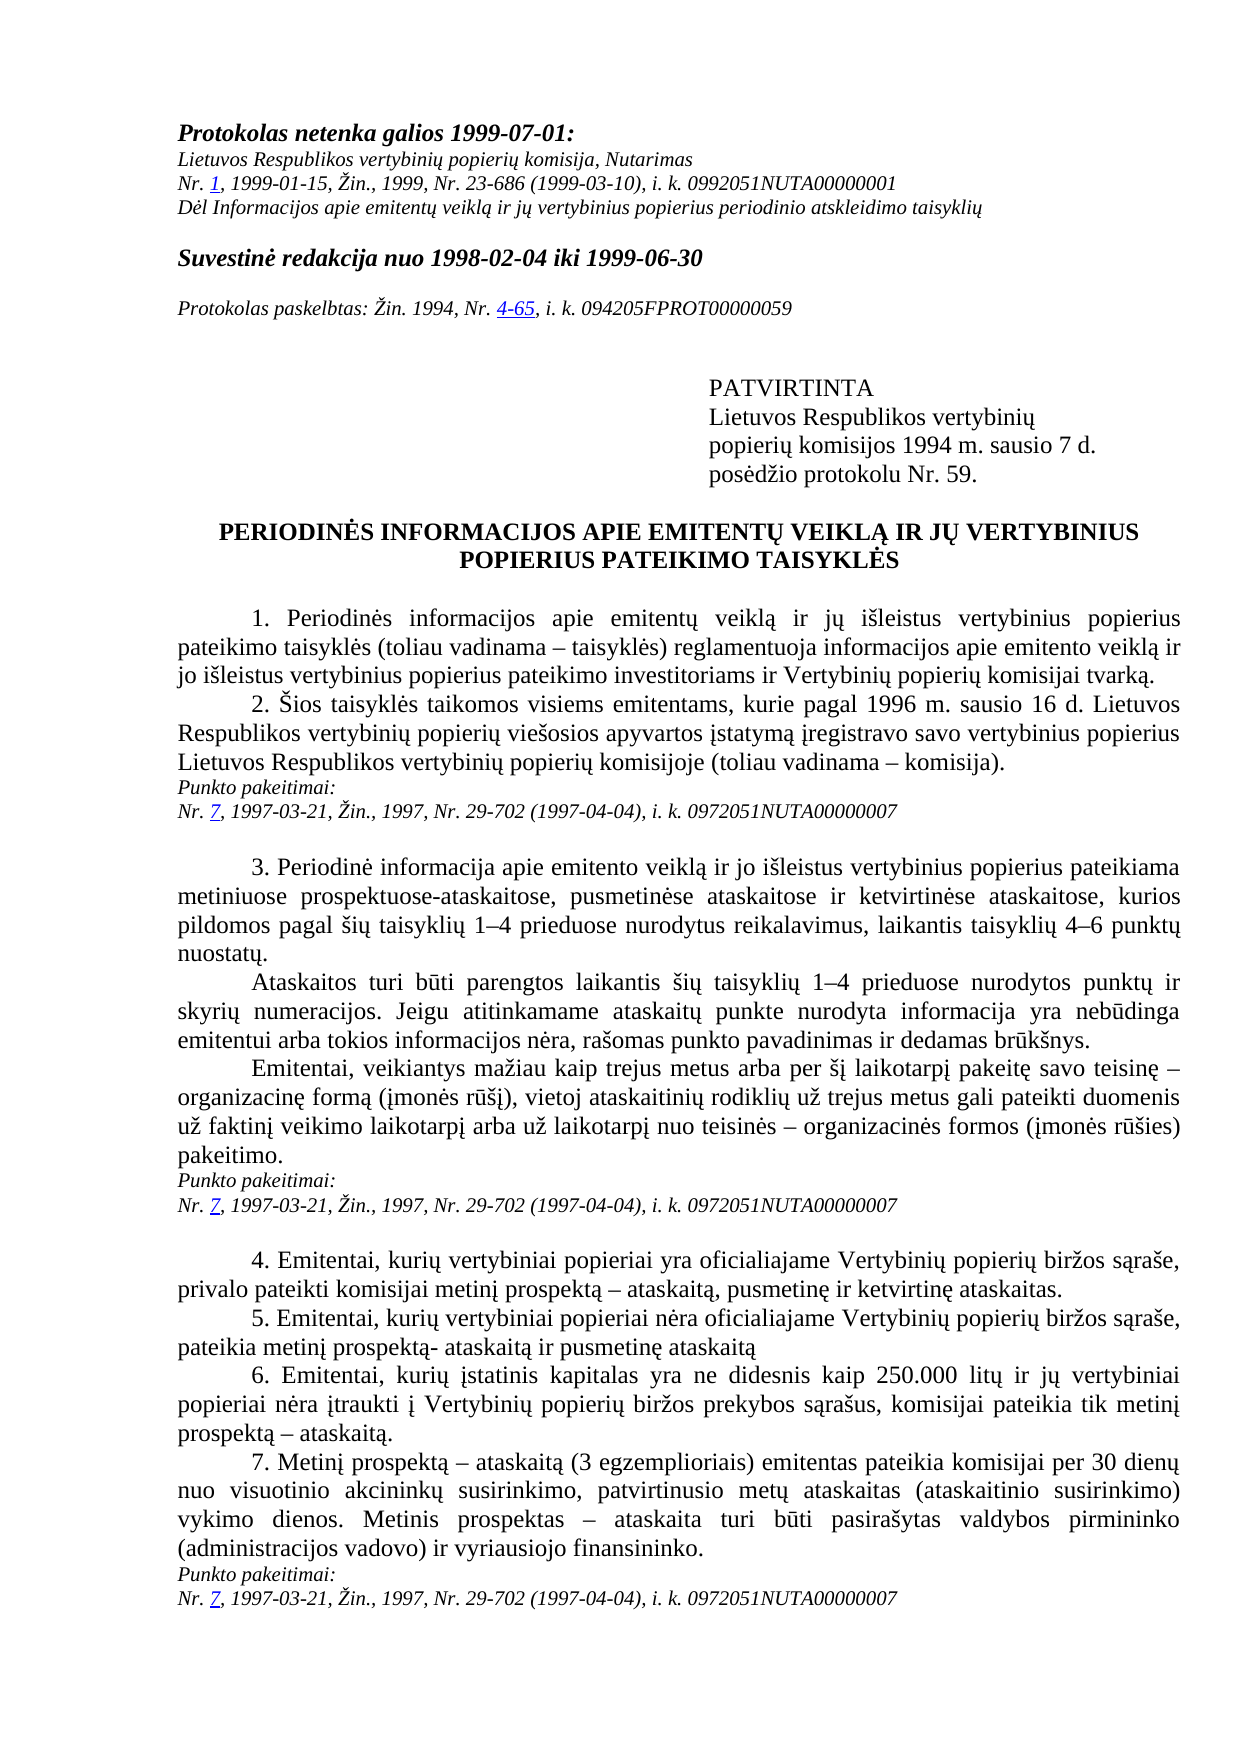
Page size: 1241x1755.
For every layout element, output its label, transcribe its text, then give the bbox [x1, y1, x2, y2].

text 3. Periodinė informacija apie emitento veiklą ir jo išleistus vertybinius popierius pateikiama metiniuose prospektuose-ataskaitose, pusmetinėse ataskaitose ir ketvirtinėse ataskaitose, kurios pildomos pagal šių taisyklių 1–4 prieduose nurodytus reikalavimus, laikantis taisyklių 4–6 punktų nuostatų. [177, 852, 1181, 967]
text 1. Periodinės informacijos apie emitentų veiklą ir jų išleistus vertybinius popierius pateikimo taisyklės (toliau vadinama – taisyklės) reglamentuoja informacijos apie emitento veiklą ir jo išleistus vertybinius popierius pateikimo investitoriams ir Vertybinių popierių komisijai tvarką. [177, 603, 1181, 689]
text Emitentai, veikiantys mažiau kaip trejus metus arba per šį laikotarpį pakeitę savo teisinę – organizacinę formą (įmonės rūšį), vietoj ataskaitinių rodiklių už trejus metus gali pateikti duomenis už faktinį veikimo laikotarpį arba už laikotarpį nuo teisinės – organizacinės formos (įmonės rūšies) pakeitimo. [177, 1053, 1181, 1168]
text popierių komisijos 1994 m. sausio 7 d. [177, 430, 1181, 459]
text Nr. 7, 1997-03-21, Žin., 1997, Nr. 29-702 (1997-04-04), i. k. 0972051NUTA00000007 [177, 799, 1181, 823]
text Punkto pakeitimai: [177, 1168, 1181, 1192]
text posėdžio protokolu Nr. 59. [177, 459, 1181, 488]
text Ataskaitos turi būti parengtos laikantis šių taisyklių 1–4 prieduose nurodytos punktų ir skyrių numeracijos. Jeigu atitinkamame ataskaitų punkte nurodyta informacija yra nebūdinga emitentui arba tokios informacijos nėra, rašomas punkto pavadinimas ir dedamas brūkšnys. [177, 967, 1181, 1053]
text Nr. 1, 1999-01-15, Žin., 1999, Nr. 23-686 (1999-03-10), i. k. 0992051NUTA00000001 [177, 171, 1181, 195]
text 2. Šios taisyklės taikomos visiems emitentams, kurie pagal 1996 m. sausio 16 d. Lietuvos Respublikos vertybinių popierių viešosios apyvartos įstatymą įregistravo savo vertybinius popierius Lietuvos Respublikos vertybinių popierių komisijoje (toliau vadinama – komisija). [177, 689, 1181, 775]
text Nr. 7, 1997-03-21, Žin., 1997, Nr. 29-702 (1997-04-04), i. k. 0972051NUTA00000007 [177, 1192, 1181, 1217]
text Lietuvos Respublikos vertybinių popierių komisija, Nutarimas [177, 147, 1181, 171]
text PATVIRTINTA [177, 373, 1181, 402]
text 4. Emitentai, kurių vertybiniai popieriai yra oficialiajame Vertybinių popierių biržos sąraše, privalo pateikti komisijai metinį prospektą – ataskaitą, pusmetinę ir ketvirtinę ataskaitas. [177, 1245, 1181, 1303]
text 7. Metinį prospektą – ataskaitą (3 egzemplioriais) emitentas pateikia komisijai per 30 dienų nuo visuotinio akcininkų susirinkimo, patvirtinusio metų ataskaitas (ataskaitinio susirinkimo) vykimo dienos. Metinis prospektas – ataskaita turi būti pasirašytas valdybos pirmininko (administracijos vadovo) ir vyriausiojo finansininko. [177, 1447, 1181, 1562]
text Protokolas netenka galios 1999-07-01: [177, 118, 1181, 147]
text Dėl Informacijos apie emitentų veiklą ir jų vertybinius popierius periodinio atskleidimo taisyklių [177, 195, 1181, 219]
text 5. Emitentai, kurių vertybiniai popieriai nėra oficialiajame Vertybinių popierių biržos sąraše, pateikia metinį prospektą- ataskaitą ir pusmetinę ataskaitą [177, 1303, 1181, 1360]
text Suvestinė redakcija nuo 1998-02-04 iki 1999-06-30 [177, 243, 1181, 272]
text Protokolas paskelbtas: Žin. 1994, Nr. 4-65, i. k. 094205FPROT00000059 [177, 296, 1181, 320]
text Punkto pakeitimai: [177, 1562, 1181, 1586]
text Nr. 7, 1997-03-21, Žin., 1997, Nr. 29-702 (1997-04-04), i. k. 0972051NUTA00000007 [177, 1586, 1181, 1610]
text Lietuvos Respublikos vertybinių [177, 402, 1181, 430]
text Punkto pakeitimai: [177, 775, 1181, 799]
text PERIODINĖS INFORMACIJOS APIE EMITENTŲ VEIKLĄ IR JŲ VERTYBINIUS POPIERIUS PATEIKIMO TAISYKLĖS [177, 517, 1181, 574]
text 6. Emitentai, kurių įstatinis kapitalas yra ne didesnis kaip 250.000 litų ir jų vertybiniai popieriai nėra įtraukti į Vertybinių popierių biržos prekybos sąrašus, komisijai pateikia tik metinį prospektą – ataskaitą. [177, 1360, 1181, 1447]
